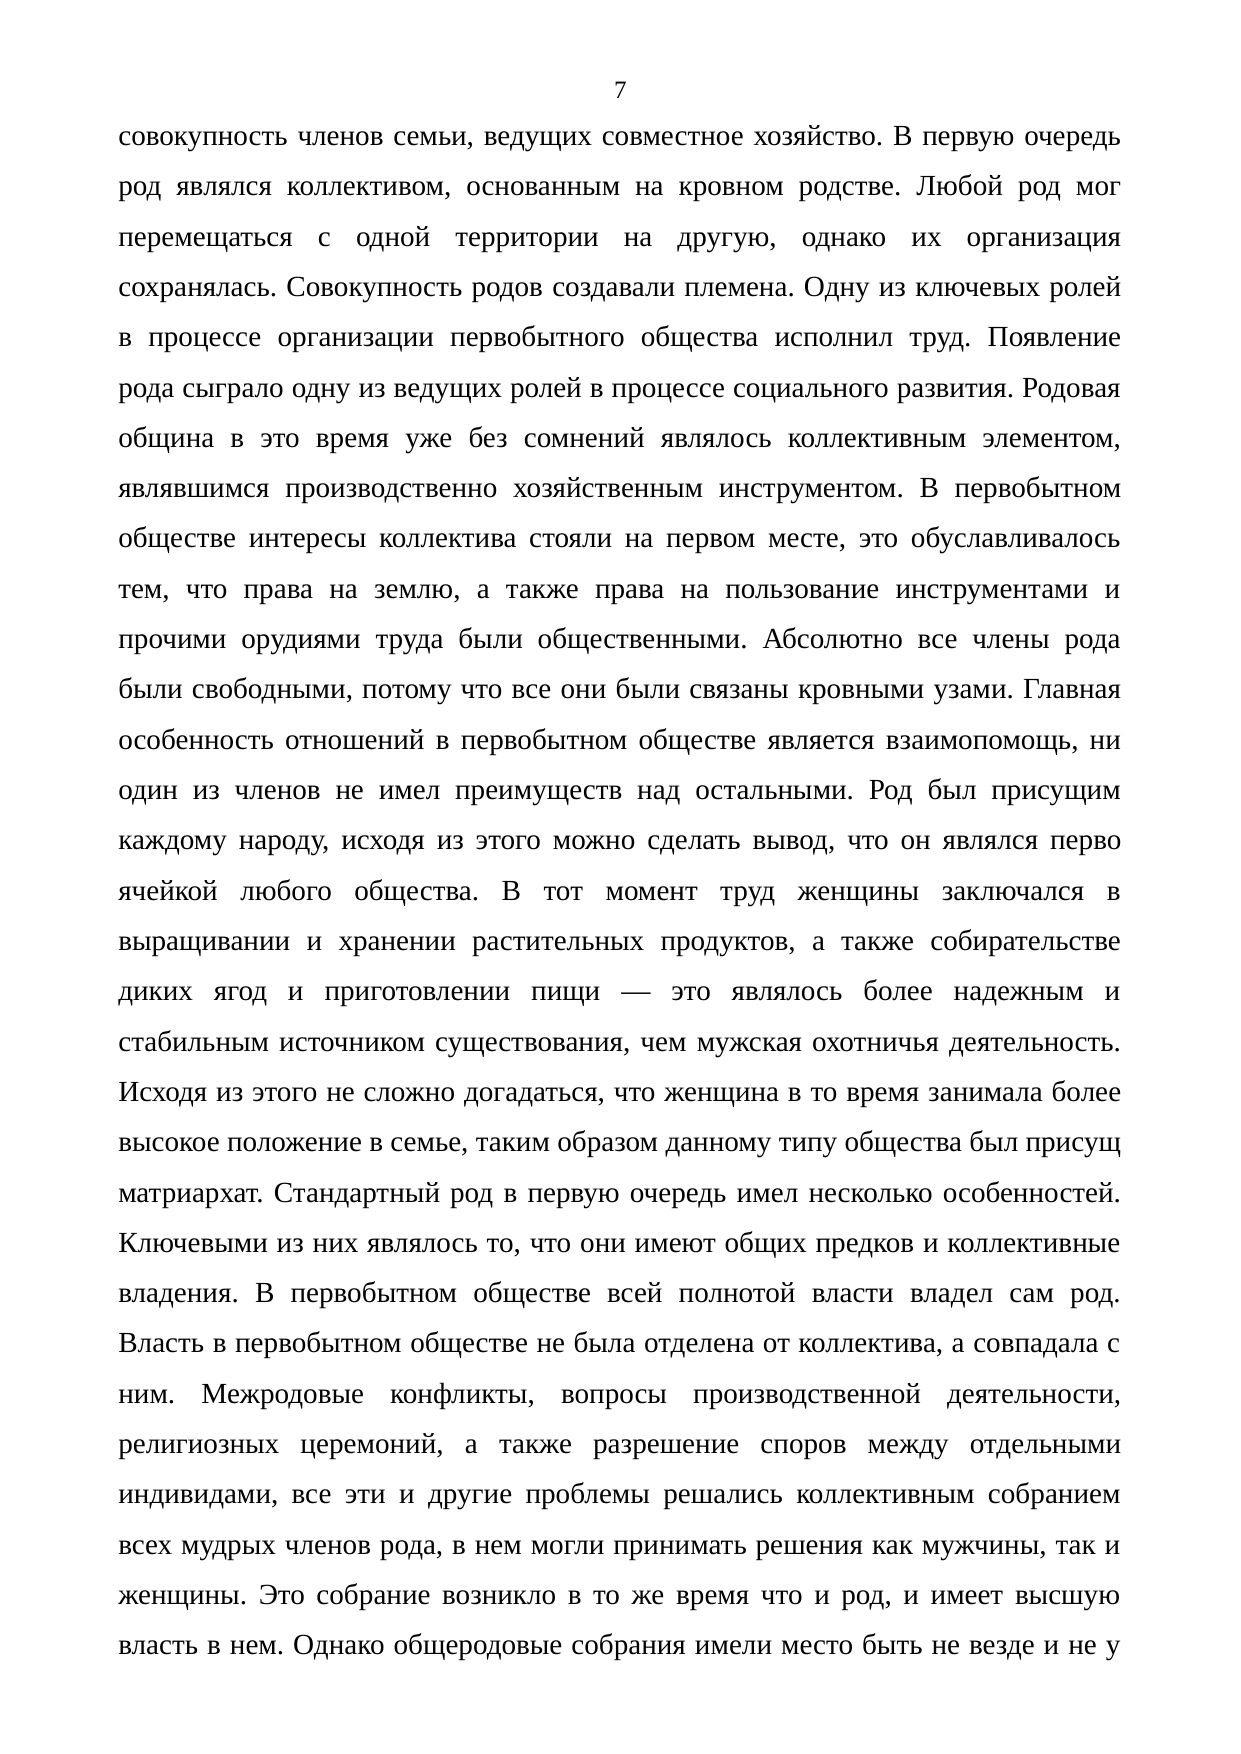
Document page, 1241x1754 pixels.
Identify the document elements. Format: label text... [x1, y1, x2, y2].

text совокупность членов семьи, ведущих совместное хозяйство. В первую очередь род являлся коллективом, основанным на кровном родстве. Любой род мог перемещаться с одной территории на другую, однако их организация сохранялась. Совокупность родов создавали племена. Одну из ключевых ролей в процессе организации первобытного общества исполнил труд. Появление рода сыграло одну из ведущих ролей в процессе социального развития. Родовая община в это время уже без сомнений являлось коллективным элементом, являвшимся производственно хозяйственным инструментом. В первобытном обществе интересы коллектива стояли на первом месте, это обуславливалось тем, что права на землю, а также права на пользование инструментами и прочими орудиями труда были общественными. Абсолютно все члены рода были свободными, потому что все они были связаны кровными узами. Главная особенность отношений в первобытном обществе является взаимопомощь, ни один из членов не имел преимуществ над остальными. Род был присущим каждому народу, исходя из этого можно сделать вывод, что он являлся перво ячейкой любого общества. В тот момент труд женщины заключался в выращивании и хранении растительных продуктов, а также собирательстве диких ягод и приготовлении пищи — это являлось более надежным и стабильным источником существования, чем мужская охотничья деятельность. Исходя из этого не сложно догадаться, что женщина в то время занимала более высокое положение в семье, таким образом данному типу общества был присущ матриархат. Стандартный род в первую очередь имел несколько особенностей. Ключевыми из них являлось то, что они имеют общих предков и коллективные владения. В первобытном обществе всей полнотой власти владел сам род. Власть в первобытном обществе не была отделена от коллектива, а совпадала с ним. Межродовые конфликты, вопросы производственной деятельности, религиозных церемоний, а также разрешение споров между отдельными индивидами, все эти и другие проблемы решались коллективным собранием всех мудрых членов рода, в нем могли принимать решения как мужчины, так и женщины. Это собрание возникло в то же время что и род, и имеет высшую власть в нем. Однако общеродовые собрания имели место быть не везде и не у [118, 118, 1122, 1661]
